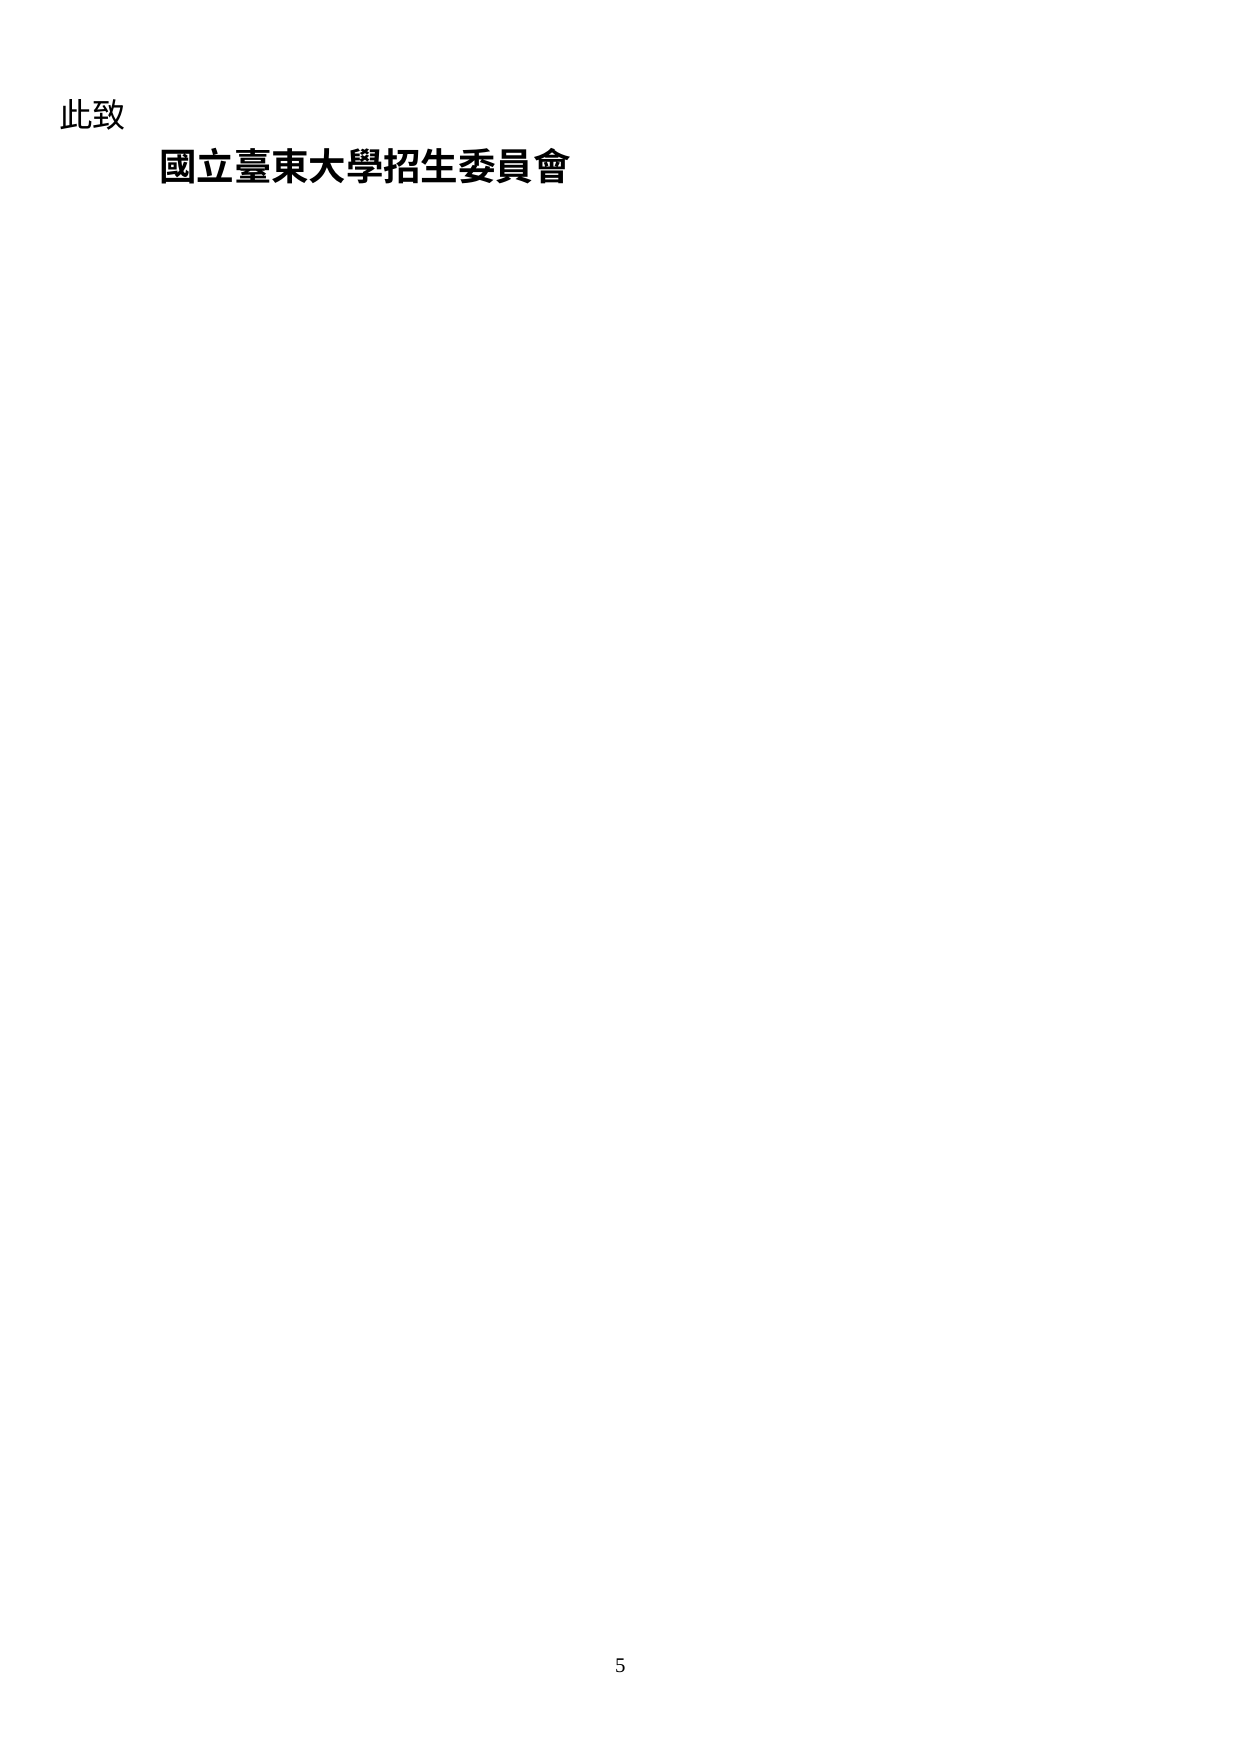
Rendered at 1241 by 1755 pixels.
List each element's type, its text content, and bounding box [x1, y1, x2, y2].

text 此致 [59, 89, 1181, 137]
text 國立臺東大學招生委員會 [159, 137, 1181, 191]
